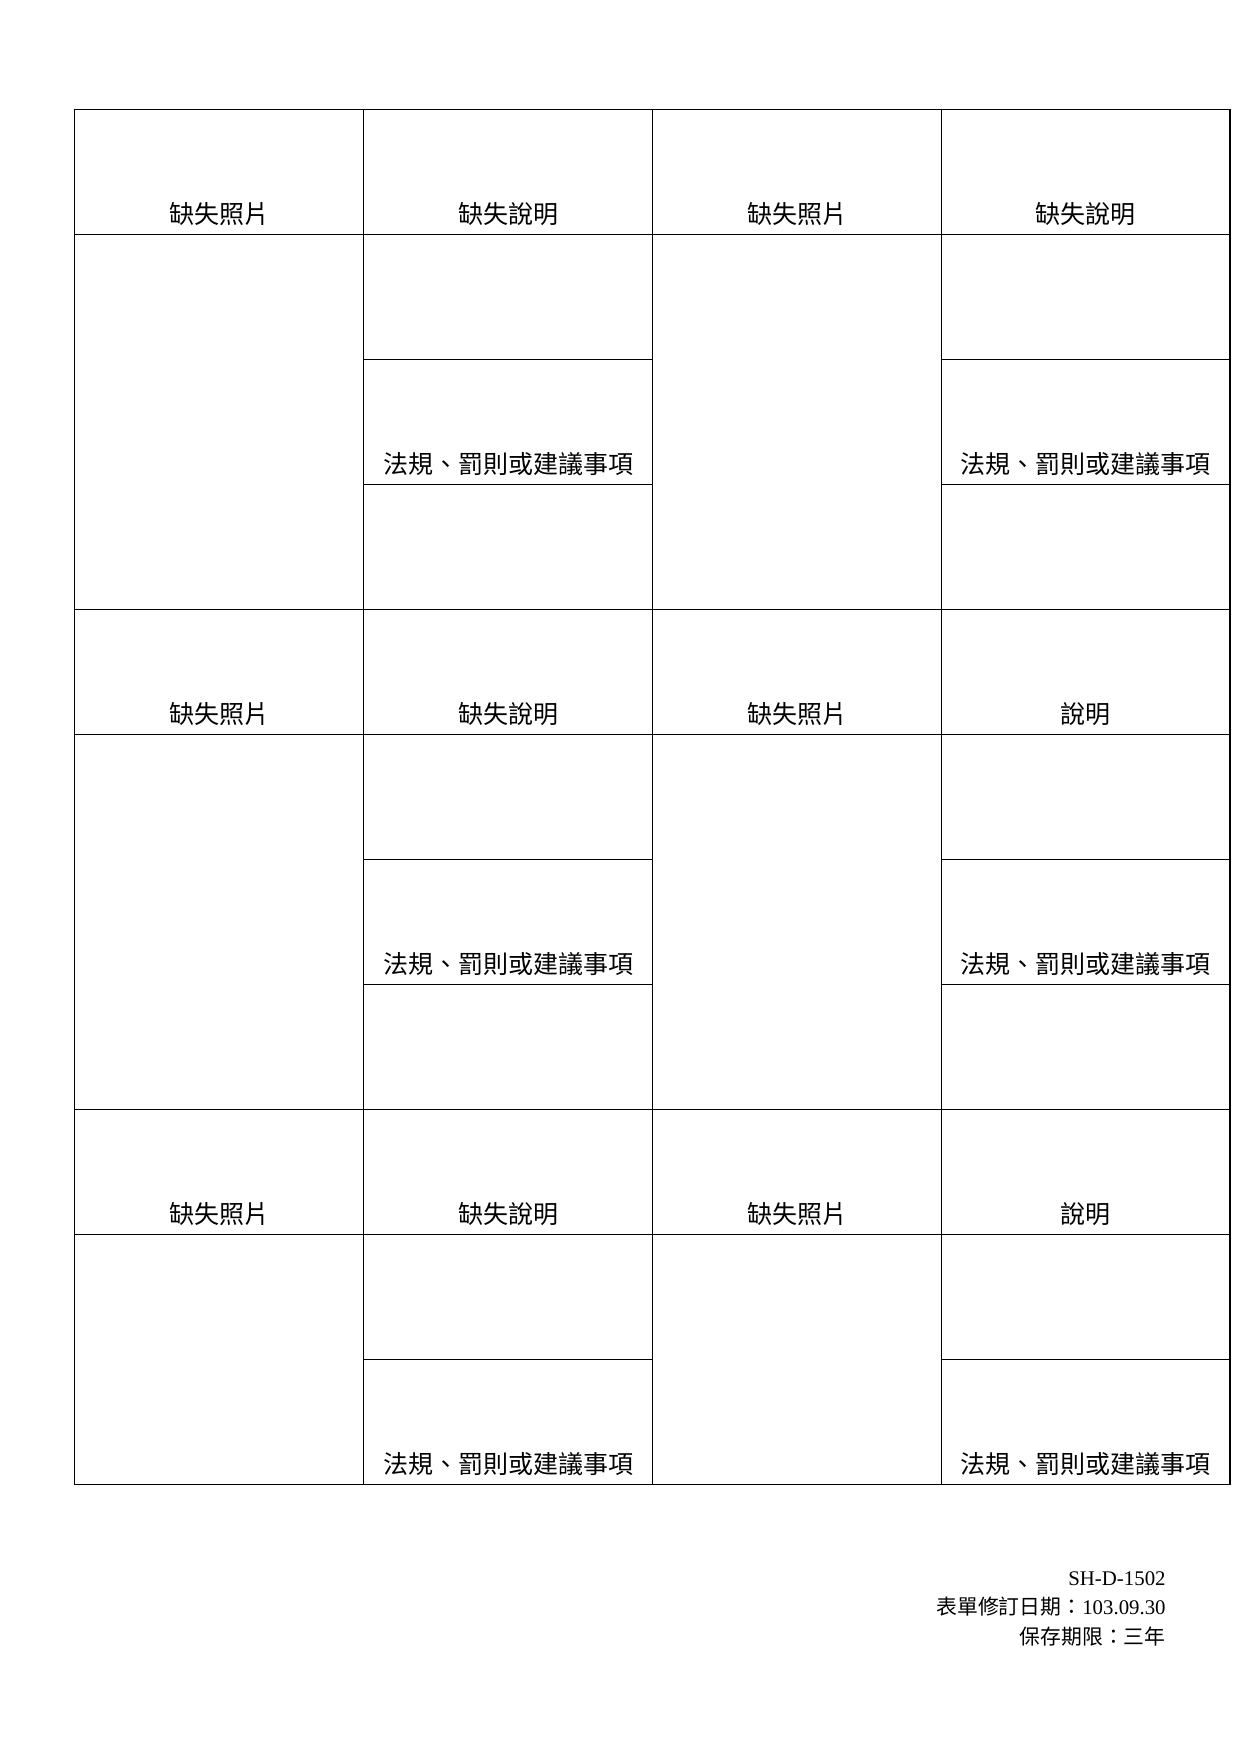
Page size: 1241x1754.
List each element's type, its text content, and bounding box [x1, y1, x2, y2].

table_cell [364, 1235, 652, 1359]
table_cell [653, 735, 941, 1109]
table_cell 法規、罰則或建議事項 [364, 360, 652, 484]
table_cell 缺失照片 [653, 1110, 941, 1234]
table_cell [653, 235, 941, 609]
table_cell 法規、罰則或建議事項 [364, 1360, 652, 1484]
table_cell [75, 735, 363, 1109]
table_cell [942, 735, 1229, 859]
table_cell [942, 235, 1229, 359]
table_cell [942, 485, 1229, 609]
table_cell 缺失照片 [653, 610, 941, 734]
table_cell 缺失說明 [364, 610, 652, 734]
table_cell 法規、罰則或建議事項 [942, 1360, 1229, 1484]
table_cell [942, 985, 1229, 1109]
table_cell [653, 1235, 941, 1484]
table_header 缺失照片 [75, 110, 363, 234]
table_cell [75, 1235, 363, 1484]
table_cell 缺失照片 [75, 610, 363, 734]
table_cell 缺失照片 [75, 1110, 363, 1234]
table_cell 法規、罰則或建議事項 [364, 860, 652, 984]
table_cell [364, 485, 652, 609]
table_header 缺失說明 [942, 110, 1229, 234]
table_cell [75, 235, 363, 609]
table_cell 法規、罰則或建議事項 [942, 860, 1229, 984]
table_cell [364, 735, 652, 859]
table_header 缺失照片 [653, 110, 941, 234]
table_cell 缺失說明 [364, 1110, 652, 1234]
table_cell 法規、罰則或建議事項 [942, 360, 1229, 484]
table_cell [942, 1235, 1229, 1359]
table_cell [364, 235, 652, 359]
table_header 缺失說明 [364, 110, 652, 234]
table_cell 說明 [942, 610, 1229, 734]
table_cell 說明 [942, 1110, 1229, 1234]
table_cell [364, 985, 652, 1109]
